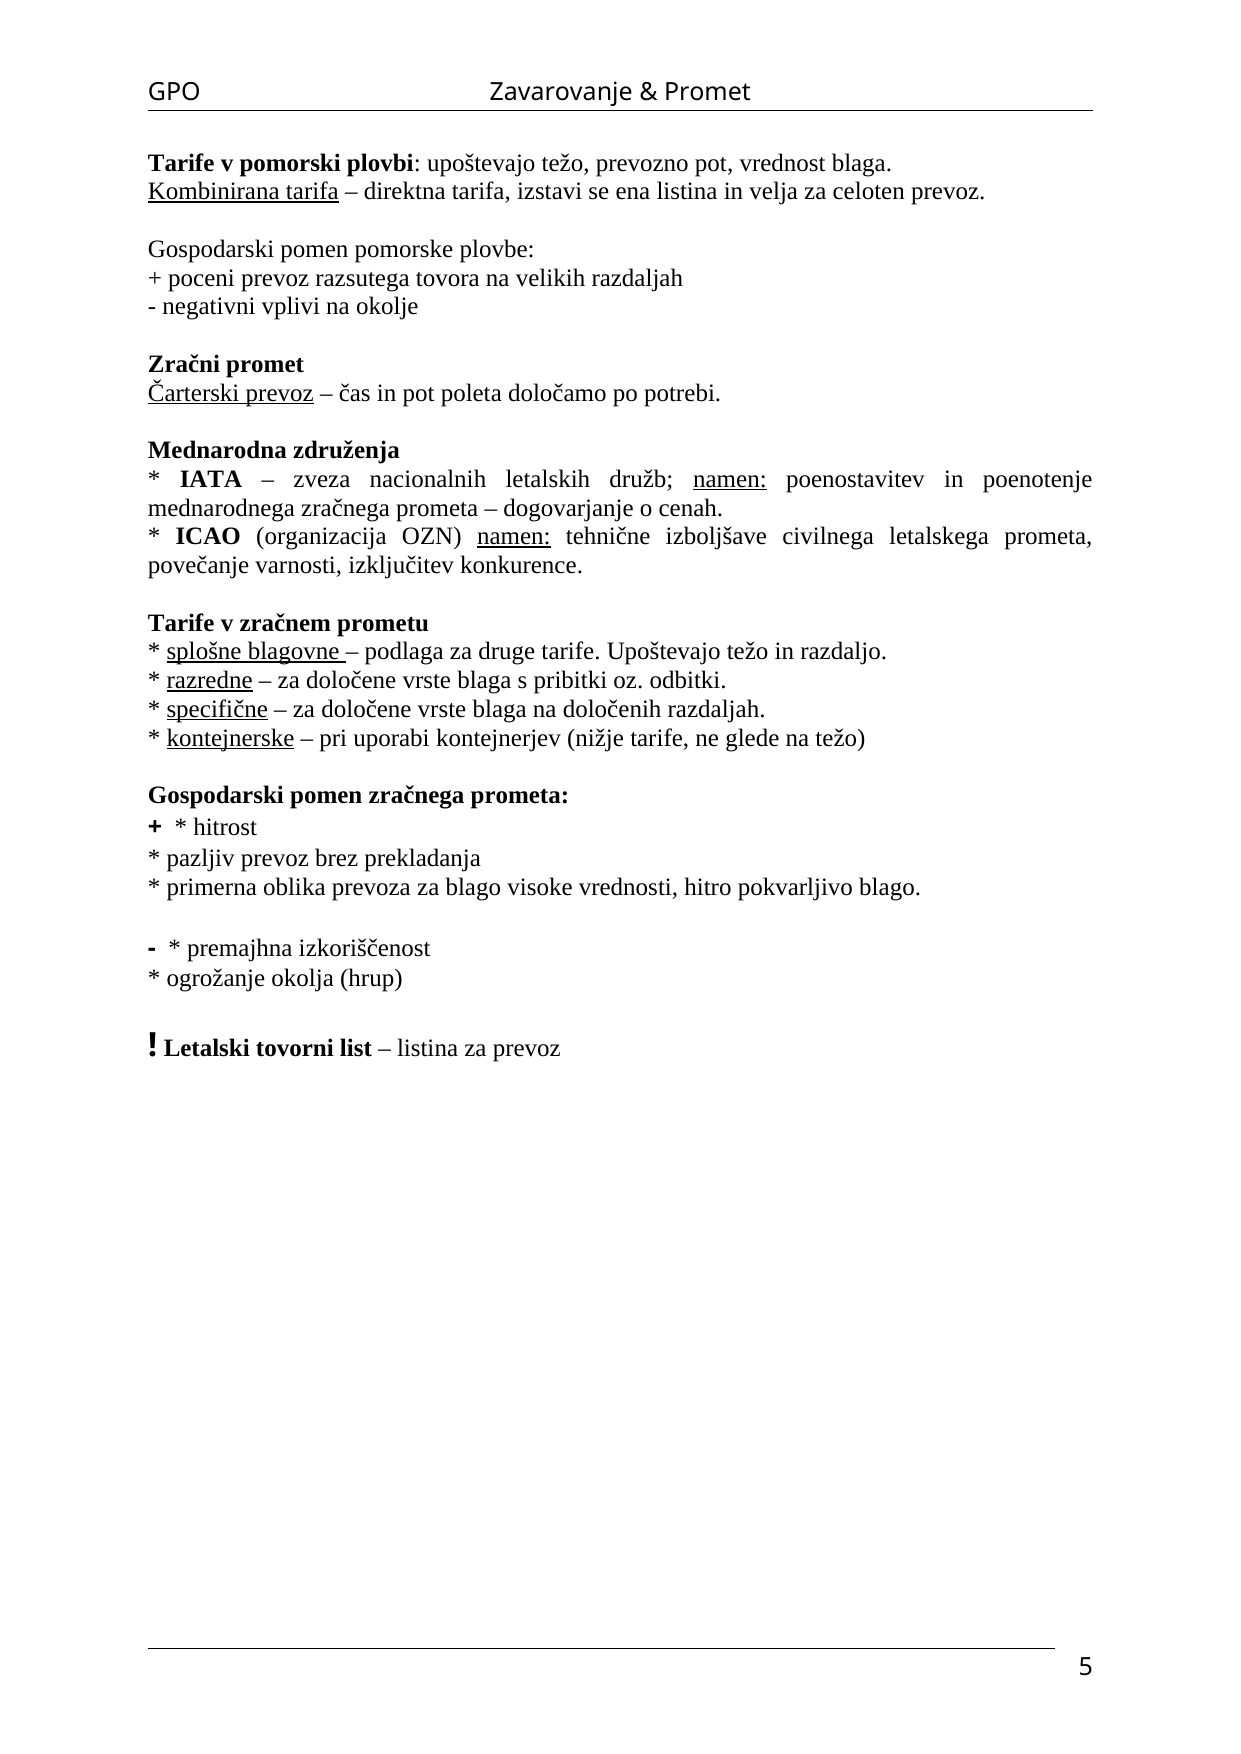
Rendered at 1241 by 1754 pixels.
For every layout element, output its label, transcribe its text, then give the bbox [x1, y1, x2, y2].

text Gospodarski pomen zračnega prometa: [148, 780, 1093, 809]
text * ICAO (organizacija OZN) namen: tehnične izboljšave civilnega letalskega prometa, povečanje varnosti, izključitev konkurence. [148, 521, 1093, 579]
text * pazljiv prevoz brez prekladanja [148, 843, 1093, 872]
text Mednarodna združenja [148, 435, 1093, 464]
text Gospodarski pomen pomorske plovbe: [148, 234, 1093, 263]
text ! Letalski tovorni list – listina za prevoz [148, 1021, 1093, 1066]
text * specifične – za določene vrste blaga na določenih razdaljah. [148, 694, 1093, 723]
text + poceni prevoz razsutega tovora na velikih razdaljah [148, 263, 1093, 291]
text Kombinirana tarifa – direktna tarifa, izstavi se ena listina in velja za celoten prevoz. [148, 176, 1093, 205]
text * razredne – za določene vrste blaga s pribitki oz. odbitki. [148, 665, 1093, 694]
text - negativni vplivi na okolje [148, 291, 1093, 320]
text * ogrožanje okolja (hrup) [148, 963, 1093, 992]
text * IATA – zveza nacionalnih letalskih družb; namen: poenostavitev in poenotenje mednarodnega zračnega prometa – dogovarjanje o cenah. [148, 464, 1093, 521]
text Tarife v zračnem prometu [148, 608, 1093, 636]
text * splošne blagovne – podlaga za druge tarife. Upoštevajo težo in razdaljo. [148, 636, 1093, 665]
text * primerna oblika prevoza za blago visoke vrednosti, hitro pokvarljivo blago. [148, 872, 1093, 900]
text Tarife v pomorski plovbi: upoštevajo težo, prevozno pot, vrednost blaga. [148, 148, 1093, 176]
text * kontejnerske – pri uporabi kontejnerjev (nižje tarife, ne glede na težo) [148, 723, 1093, 751]
text Zračni promet [148, 349, 1093, 378]
text + * hitrost [148, 809, 1093, 843]
text Čarterski prevoz – čas in pot poleta določamo po potrebi. [148, 378, 1093, 406]
text - * premajhna izkoriščenost [148, 929, 1093, 963]
